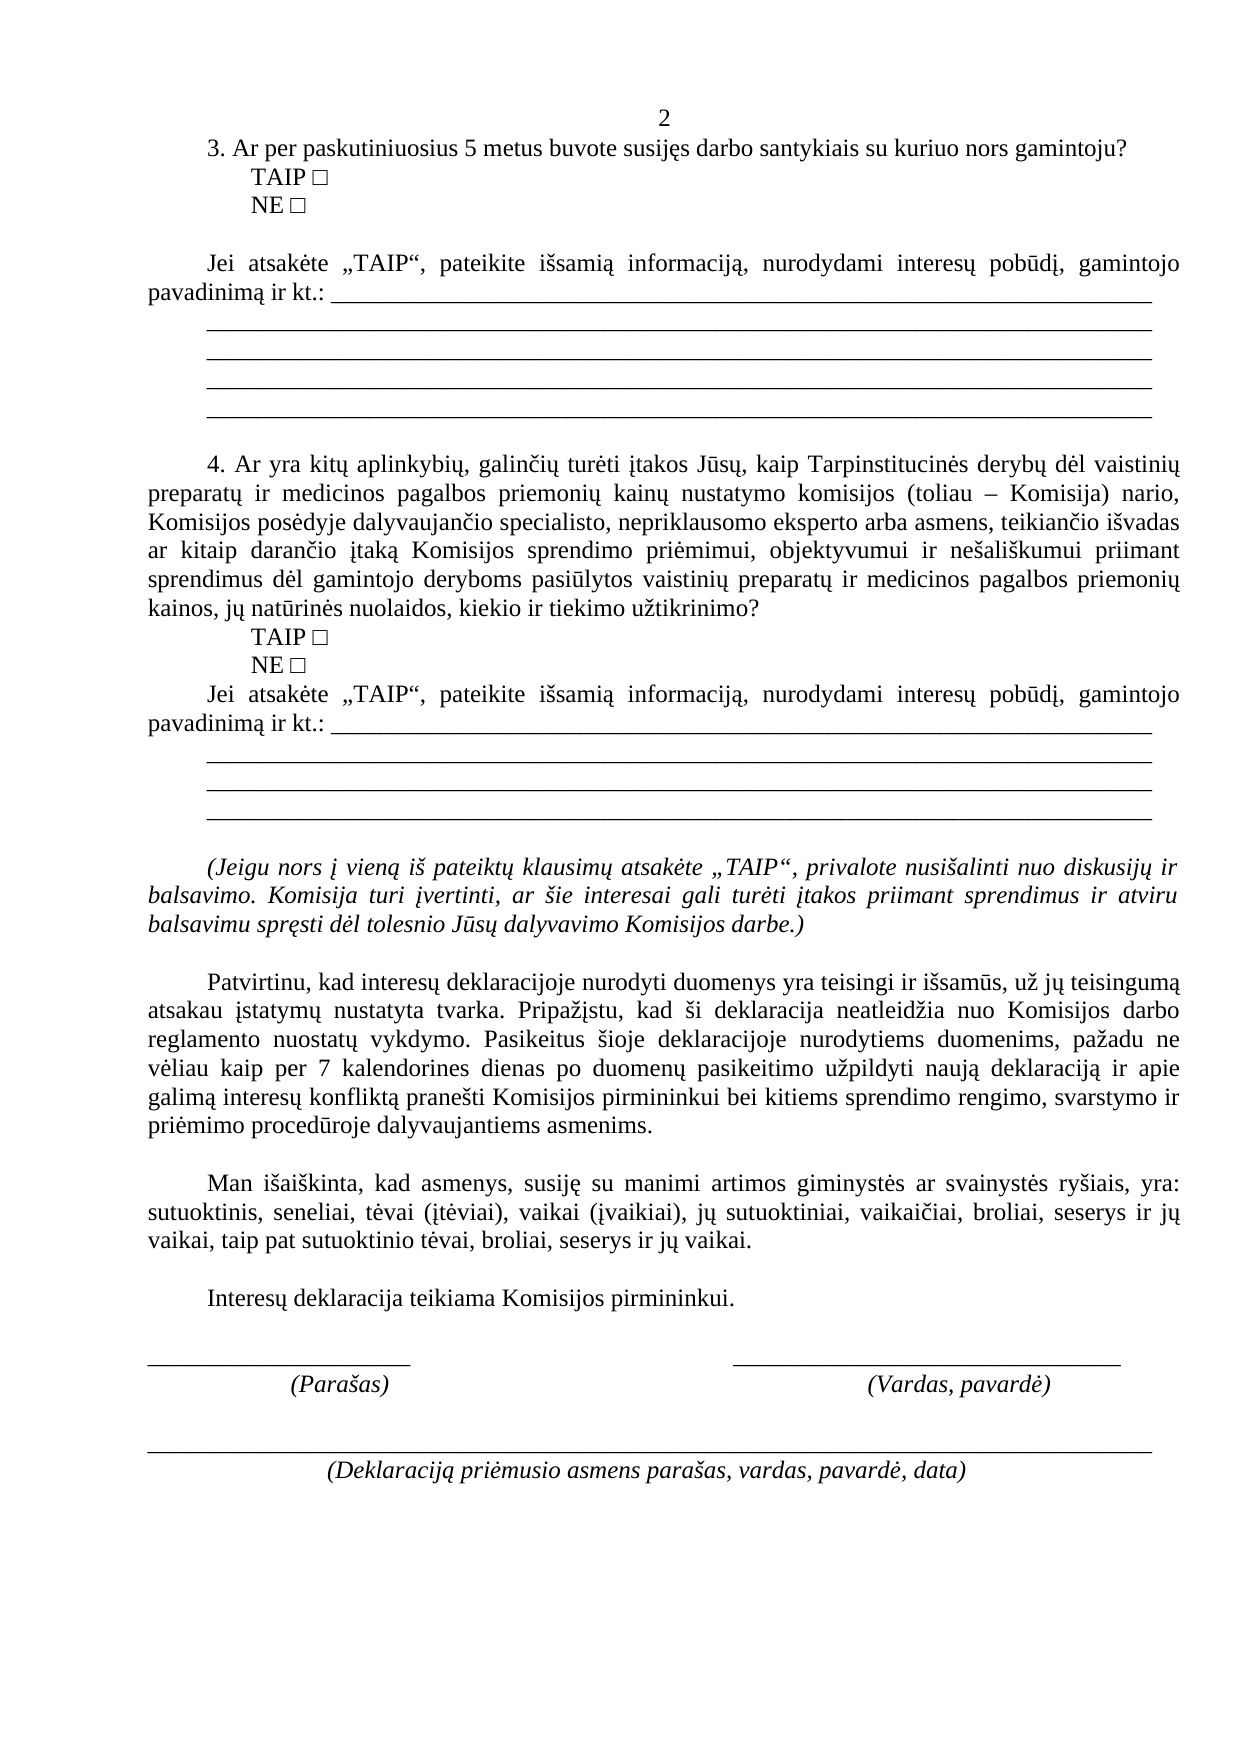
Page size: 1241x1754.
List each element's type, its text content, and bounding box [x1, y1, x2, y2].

text NE □ [191, 190, 1181, 219]
text (Jeigu nors į vieną iš pateiktų klausimų atsakėte „TAIP“, privalote nusišalinti nuo diskusijų ir balsavimo. Komisija turi įvertinti, ar šie interesai gali turėti įtakos priimant sprendimus ir atviru balsavimu spręsti dėl tolesnio Jūsų dalyvavimo Komisijos darbe.) [148, 852, 1181, 938]
text _____________________ _______________________________ [148, 1340, 1181, 1369]
text (Parašas) (Vardas, pavardė) [148, 1369, 1181, 1398]
text NE □ [191, 650, 1181, 679]
text Patvirtinu, kad interesų deklaracijoje nurodyti duomenys yra teisingi ir išsamūs, už jų teisingumą atsakau įstatymų nustatyta tvarka. Pripažįstu, kad ši deklaracija neatleidžia nuo Komisijos darbo reglamento nuostatų vykdymo. Pasikeitus šioje deklaracijoje nurodytiems duomenims, pažadu ne vėliau kaip per 7 kalendorines dienas po duomenų pasikeitimo užpildyti naują deklaraciją ir apie galimą interesų konfliktą pranešti Komisijos pirmininkui bei kitiems sprendimo rengimo, svarstymo ir priėmimo procedūroje dalyvaujantiems asmenims. [148, 967, 1181, 1139]
text TAIP □ [191, 622, 1181, 650]
text Interesų deklaracija teikiama Komisijos pirmininkui. [148, 1283, 1181, 1312]
text TAIP □ [191, 162, 1181, 190]
text 3. Ar per paskutiniuosius 5 metus buvote susijęs darbo santykiais su kuriuo nors gamintoju? [148, 133, 1181, 162]
text Jei atsakėte „TAIP“, pateikite išsamią informaciją, nurodydami interesų pobūdį, gamintojo pavadinimą ir kt.: [148, 679, 1181, 737]
text Man išaiškinta, kad asmenys, susiję su manimi artimos giminystės ar svainystės ryšiais, yra: sutuoktinis, seneliai, tėvai (įtėviai), vaikai (įvaikiai), jų sutuoktiniai, vaikaičiai, broliai, seserys ir jų vaikai, taip pat sutuoktinio tėvai, broliai, seserys ir jų vaikai. [148, 1168, 1181, 1254]
text 4. Ar yra kitų aplinkybių, galinčių turėti įtakos Jūsų, kaip Tarpinstitucinės derybų dėl vaistinių preparatų ir medicinos pagalbos priemonių kainų nustatymo komisijos (toliau – Komisija) nario, Komisijos posėdyje dalyvaujančio specialisto, nepriklausomo eksperto arba asmens, teikiančio išvadas ar kitaip darančio įtaką Komisijos sprendimo priėmimui, objektyvumui ir nešališkumui priimant sprendimus dėl gamintojo deryboms pasiūlytos vaistinių preparatų ir medicinos pagalbos priemonių kainos, jų natūrinės nuolaidos, kiekio ir tiekimo užtikrinimo? [148, 449, 1181, 622]
text (Deklaraciją priėmusio asmens parašas, vardas, pavardė, data) [148, 1455, 1181, 1484]
text Jei atsakėte „TAIP“, pateikite išsamią informaciją, nurodydami interesų pobūdį, gamintojo pavadinimą ir kt.: [148, 248, 1181, 305]
